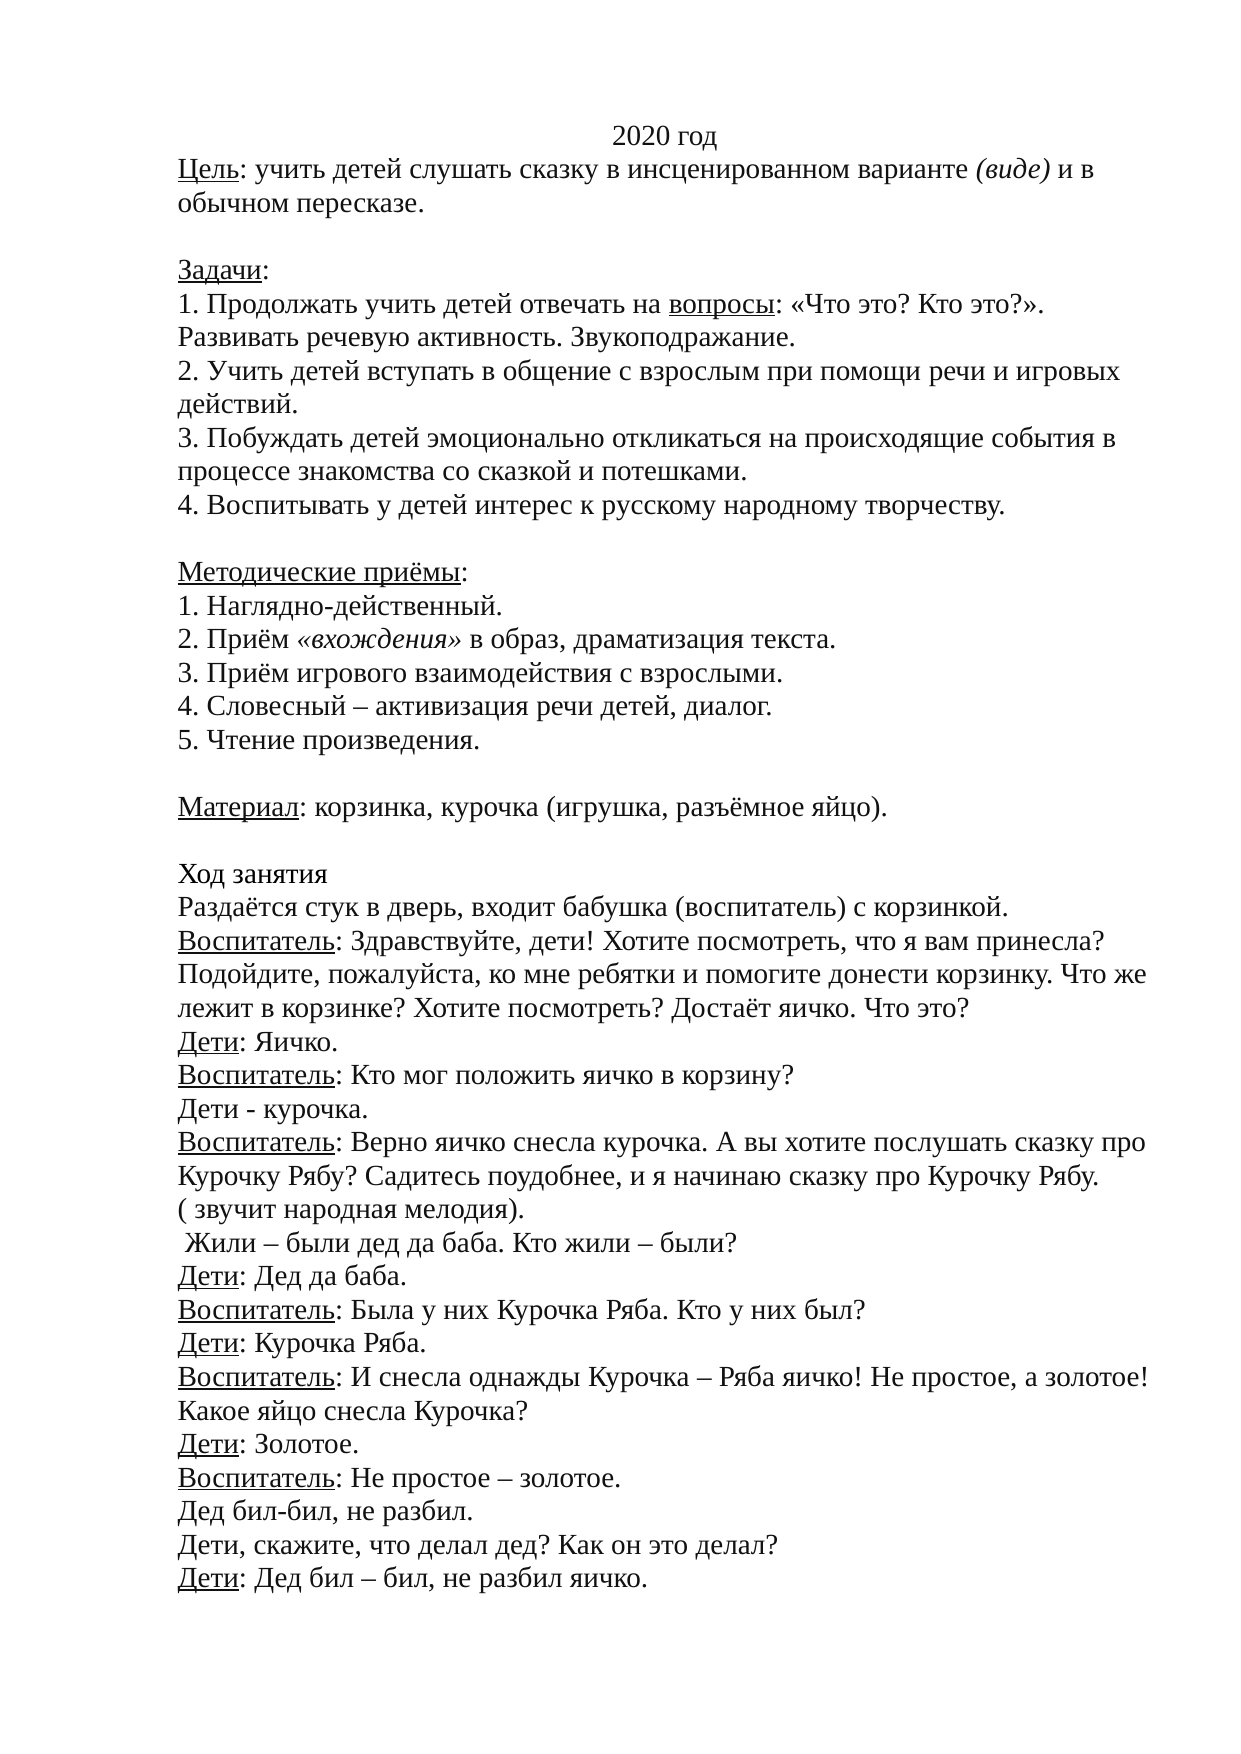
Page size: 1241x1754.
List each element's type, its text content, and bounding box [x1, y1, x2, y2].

text Дети: Дед да баба. [177, 1258, 1152, 1292]
text 2020 год [177, 118, 1152, 152]
text 4. Словесный – активизация речи детей, диалог. [177, 688, 1152, 722]
text Воспитатель: Верно яичко снесла курочка. А вы хотите послушать сказку про Курочку Рябу? Садитесь поудобнее, и я начинаю сказку про Курочку Рябу. ( звучит народная мелодия). [177, 1124, 1152, 1225]
text Материал: корзинка, курочка (игрушка, разъёмное яйцо). [177, 789, 1152, 822]
text Жили – были дед да баба. Кто жили – были? [177, 1225, 1152, 1258]
text Цель: учить детей слушать сказку в инсценированном варианте (виде) и в обычном пересказе. [177, 152, 1152, 219]
text Дети, скажите, что делал дед? Как он это делал? [177, 1527, 1152, 1560]
text 1. Продолжать учить детей отвечать на вопросы: «Что это? Кто это?». Развивать речевую активность. Звукоподражание. [177, 286, 1152, 353]
text Воспитатель: Не простое – золотое. [177, 1460, 1152, 1493]
text Задачи: [177, 252, 1152, 286]
text Воспитатель: И снесла однажды Курочка – Ряба яичко! Не простое, а золотое! [177, 1359, 1152, 1393]
text 2. Учить детей вступать в общение с взрослым при помощи речи и игровых действий. [177, 353, 1152, 420]
text 4. Воспитывать у детей интерес к русскому народному творчеству. [177, 487, 1152, 521]
text Какое яйцо снесла Курочка? [177, 1393, 1152, 1426]
text Дети: Курочка Ряба. [177, 1326, 1152, 1359]
text Раздаётся стук в дверь, входит бабушка (воспитатель) с корзинкой. [177, 889, 1152, 923]
text 3. Побуждать детей эмоционально откликаться на происходящие события в процессе знакомства со сказкой и потешками. [177, 420, 1152, 487]
text 2. Приём «вхождения» в образ, драматизация текста. [177, 621, 1152, 655]
text Дети: Золотое. [177, 1426, 1152, 1460]
text Воспитатель: Кто мог положить яичко в корзину? [177, 1057, 1152, 1091]
text Ход занятия [177, 856, 1152, 889]
text Воспитатель: Здравствуйте, дети! Хотите посмотреть, что я вам принесла? Подойдите, пожалуйста, ко мне ребятки и помогите донести корзинку. Что же лежит в корзинке? Хотите посмотреть? Достаёт яичко. Что это? [177, 923, 1152, 1024]
text Дети - курочка. [177, 1091, 1152, 1124]
text 5. Чтение произведения. [177, 722, 1152, 755]
text Дети: Дед бил – бил, не разбил яичко. [177, 1560, 1152, 1594]
text 3. Приём игрового взаимодействия с взрослыми. [177, 655, 1152, 688]
text Методические приёмы: [177, 554, 1152, 588]
text Дети: Яичко. [177, 1024, 1152, 1057]
text 1. Наглядно-действенный. [177, 588, 1152, 621]
text Дед бил-бил, не разбил. [177, 1493, 1152, 1527]
text Воспитатель: Была у них Курочка Ряба. Кто у них был? [177, 1292, 1152, 1326]
